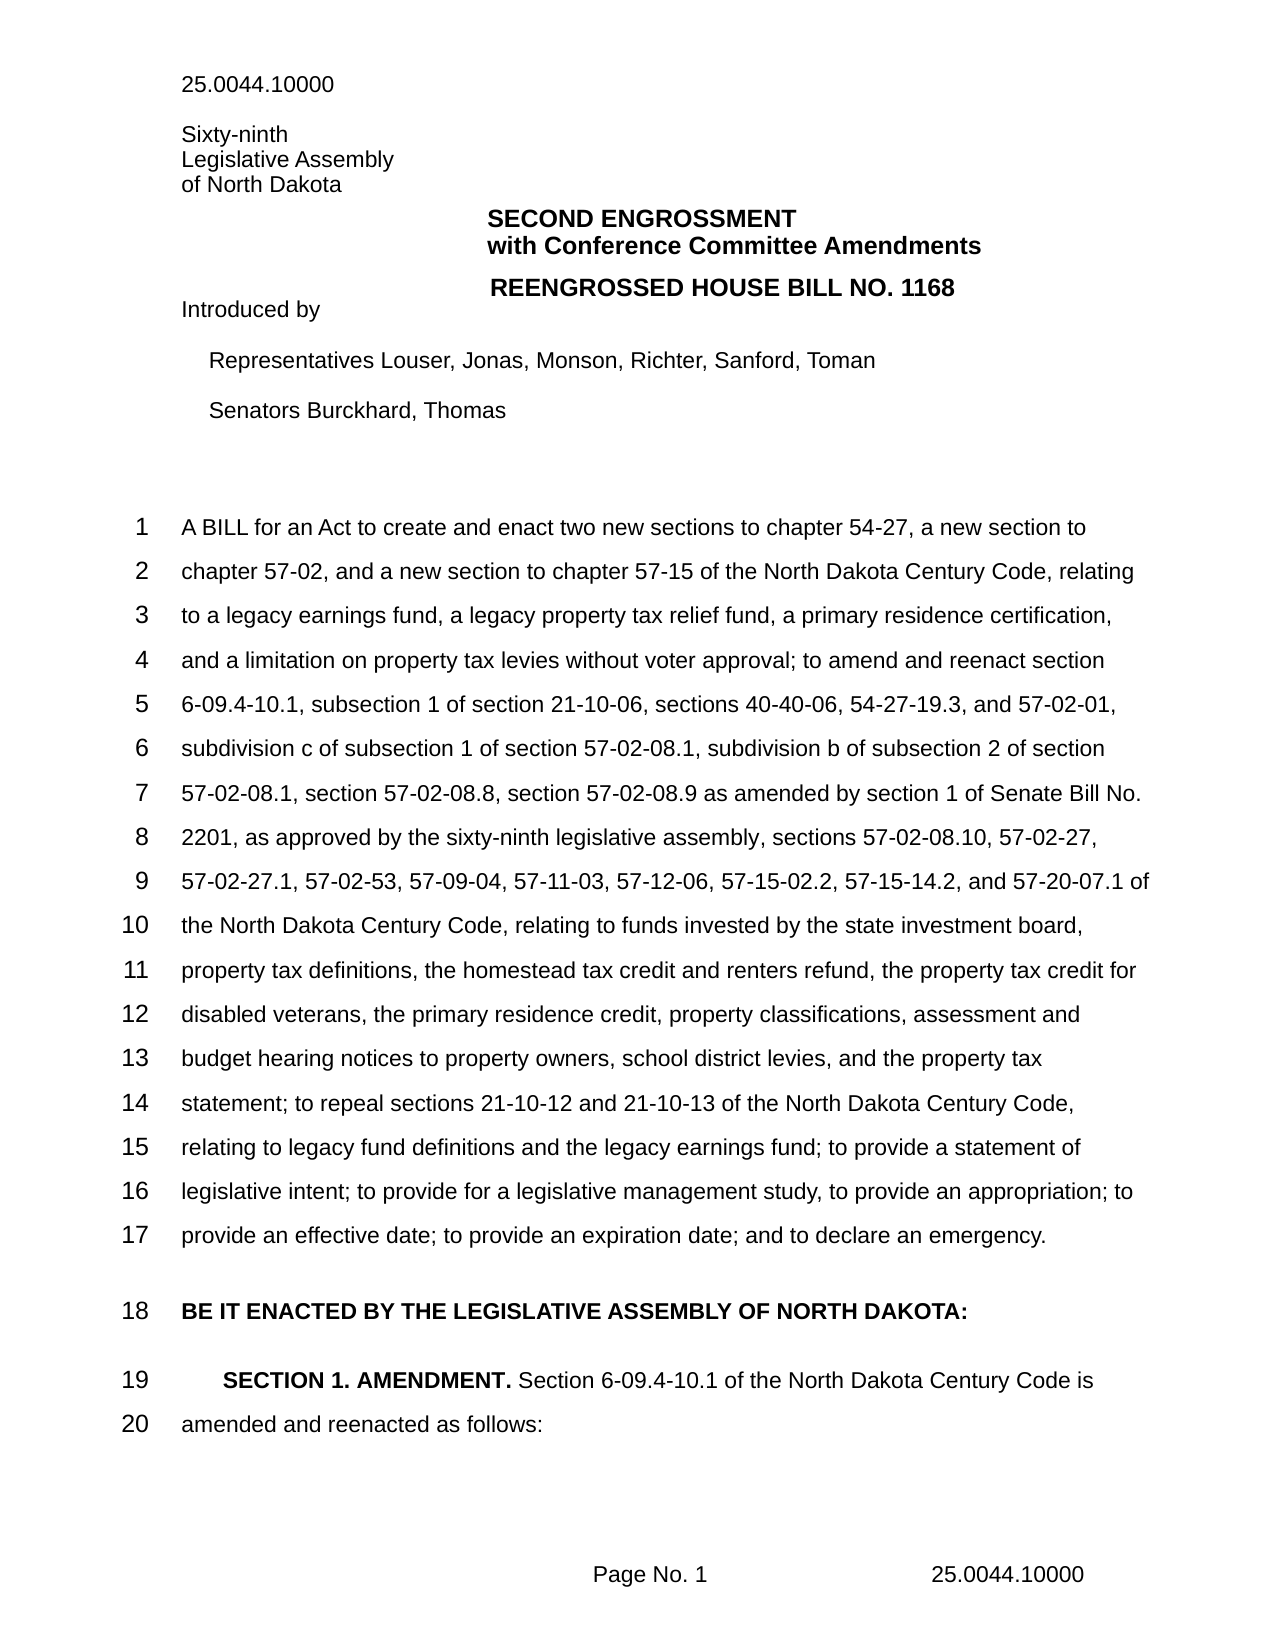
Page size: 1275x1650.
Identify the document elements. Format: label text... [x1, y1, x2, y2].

title with Conference Committee Amendments [487, 233, 982, 260]
text 25.0044.10000 [181, 73, 1154, 98]
text of North Dakota [181, 173, 1154, 198]
text SECTION 1. AMENDMENT. Section 6‑09.4‑10.1 of the North Dakota Century Code is amended and reenacted as follows: [181, 1353, 1154, 1442]
text Legislative Assembly [181, 148, 1154, 173]
title REENGROSSED House BILL NO. 1168 [490, 272, 955, 301]
text Introduced by [181, 298, 1154, 323]
text Sixty-ninth [181, 123, 1154, 148]
text BE IT ENACTED BY THE LEGISLATIVE ASSEMBLY OF NORTH DAKOTA: [181, 1284, 1154, 1328]
title SECOND ENGROSSMENT [487, 206, 982, 233]
title A BILL for an Act to create and enact two new sections to chapter 54‑27, a new section to chapter 57‑02, and a new section to chapter 57‑15 of the North Dakota Century Code, relating to a legacy earnings fund, a legacy property tax relief fund, a primary residence certification, and a limitation on property tax levies without voter approval; to amend and reenact section 6‑09.4‑10.1, subsection 1 of section 21‑10‑06, sections 40‑40‑06, 54‑27‑19.3, and 57‑02‑01, subdivision c of subsection 1 of section 57‑02‑08.1, subdivision b of subsection 2 of section 57‑02‑08.1, section 57‑02‑08.8, section 57‑02‑08.9 as amended by section 1 of Senate Bill No. 2201, as approved by the sixty-ninth legislative assembly, sections 57‑02‑08.10, 57‑02‑27, 57‑02‑27.1, 57‑02‑53, 57‑09‑04, 57‑11‑03, 57‑12‑06, 57‑15‑02.2, 57‑15‑14.2, and 57‑20‑07.1 of the North Dakota Century Code, relating to funds invested by the state investment board, property tax definitions, the homestead tax credit and renters refund, the property tax credit for disabled veterans, the primary residence credit, property classifications, assessment and budget hearing notices to property owners, school district levies, and the property tax statement; to repeal sections 21‑10‑12 and 21‑10‑13 of the North Dakota Century Code, relating to legacy fund definitions and the legacy earnings fund; to provide a statement of legislative intent; to provide for a legislative management study, to provide an appropriation; to provide an effective date; to provide an expiration date; and to declare an emergency. [181, 500, 1154, 1253]
text Representatives Louser, Jonas, Monson, Richter, Sanford, Toman [208, 350, 1154, 373]
text Senators Burckhard, Thomas [208, 400, 1154, 423]
